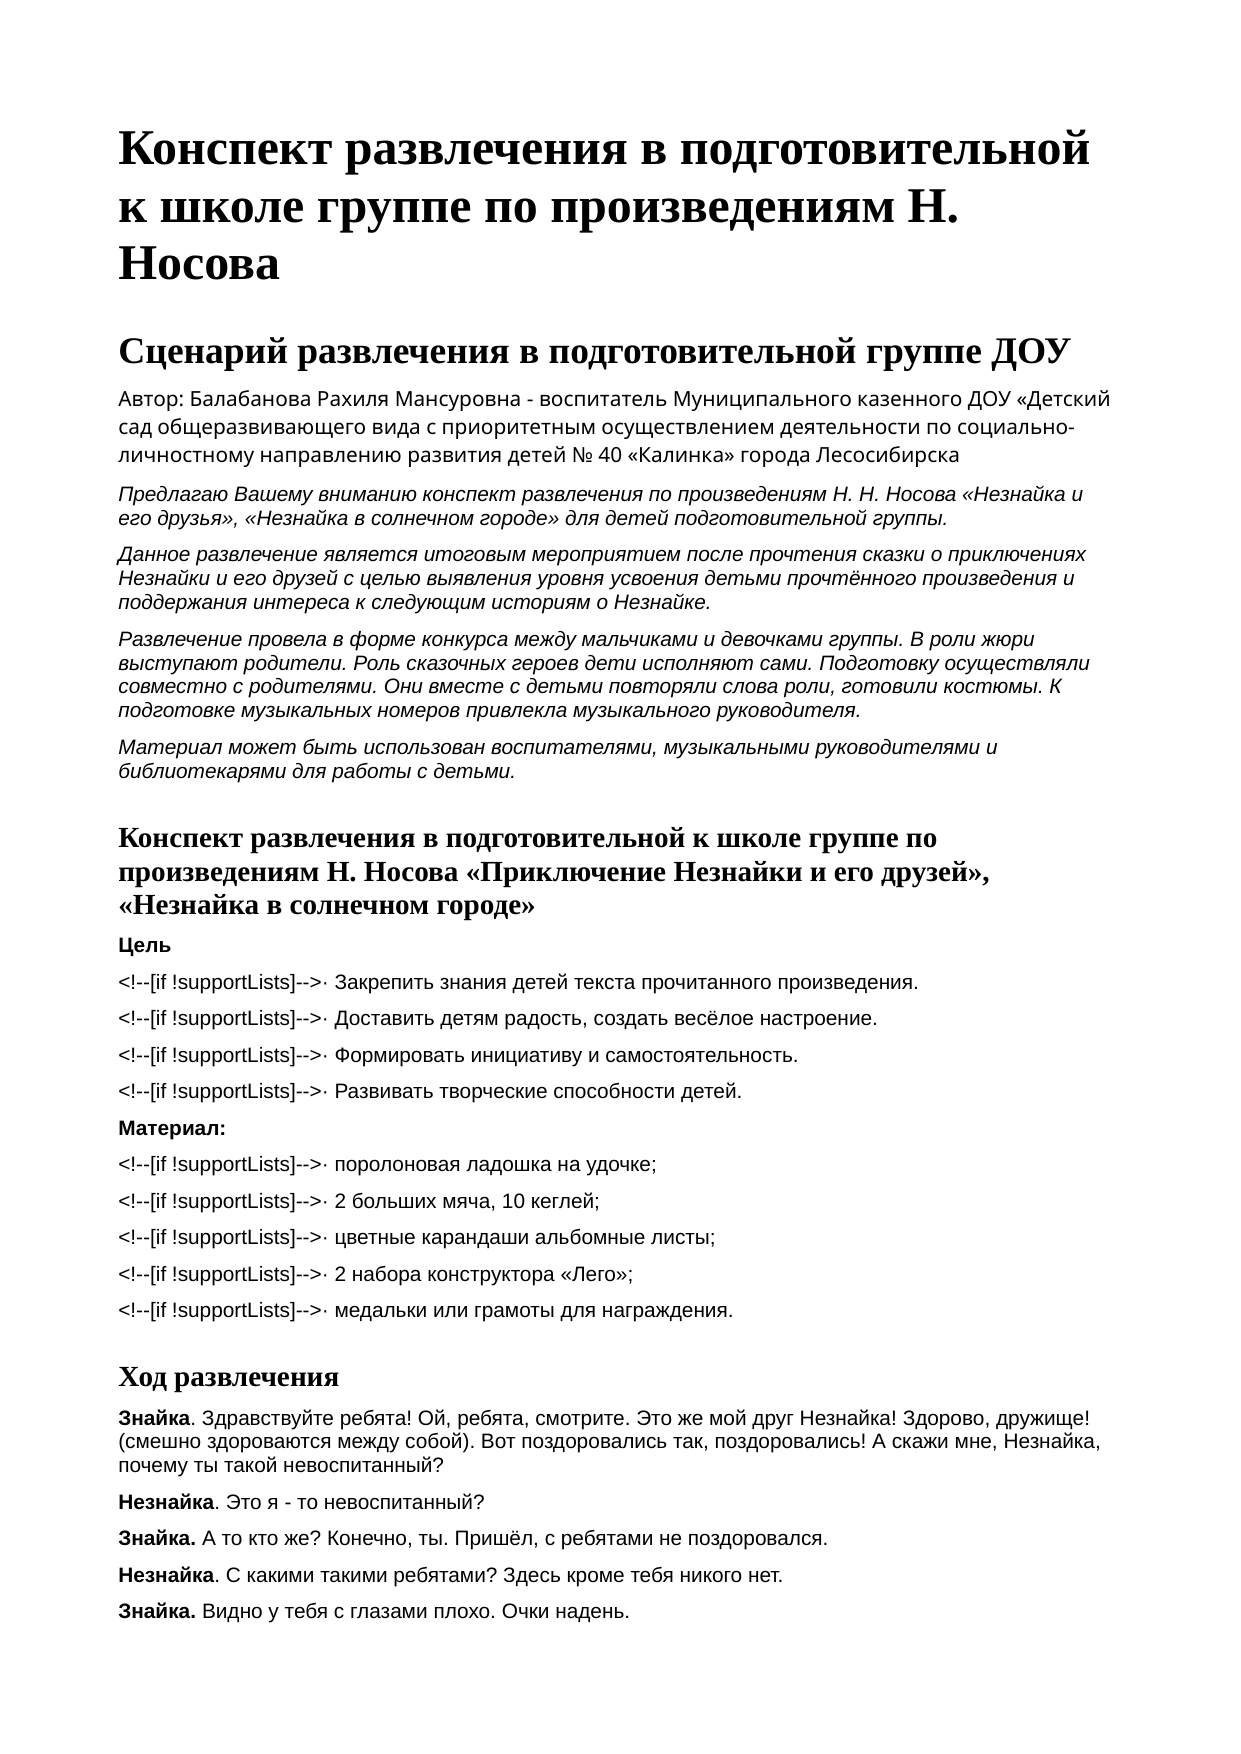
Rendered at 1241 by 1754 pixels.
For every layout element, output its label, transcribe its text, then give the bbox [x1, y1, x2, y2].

text Незнайка. Это я - то невоспитанный? [118, 1490, 1122, 1514]
text Материал: [118, 1116, 1122, 1139]
text Предлагаю Вашему вниманию конспект развлечения по произведениям Н. Н. Носова «Незнайка и его друзья», «Незнайка в солнечном городе» для детей подготовительной группы. [118, 482, 1122, 529]
text <!--[if !supportLists]-->· медальки или грамоты для награждения. [118, 1298, 1122, 1322]
text Цель [118, 933, 1122, 957]
text Автор: Балабанова Рахиля Мансуровна - воспитатель Муниципального казенного ДОУ «Детский сад общеразвивающего вида с приоритетным осуществлением деятельности по социально-личностному направлению развития детей № 40 «Калинка» города Лесосибирска [118, 384, 1122, 469]
text Материал может быть использован воспитателями, музыкальными руководителями и библиотекарями для работы с детьми. [118, 735, 1122, 783]
text <!--[if !supportLists]-->· Закрепить знания детей текста прочитанного произведения. [118, 970, 1122, 994]
subtitle Сценарий развлечения в подготовительной группе ДОУ [118, 328, 1122, 371]
subtitle Конспект развлечения в подготовительной к школе группе по произведениям Н. Носова «Приключение Незнайки и его друзей», «Незнайка в солнечном городе» [118, 820, 1122, 921]
text <!--[if !supportLists]-->· поролоновая ладошка на удочке; [118, 1152, 1122, 1176]
text Незнайка. С какими такими ребятами? Здесь кроме тебя никого нет. [118, 1563, 1122, 1587]
text <!--[if !supportLists]-->· 2 больших мяча, 10 кеглей; [118, 1188, 1122, 1212]
text <!--[if !supportLists]-->· Формировать инициативу и самостоятельность. [118, 1043, 1122, 1067]
text Знайка. Здравствуйте ребята! Ой, ребята, смотрите. Это же мой друг Незнайка! Здорово, дружище! (смешно здороваются между собой). Вот поздоровались так, поздоровались! А скажи мне, Незнайка, почему ты такой невоспитанный? [118, 1405, 1122, 1477]
text <!--[if !supportLists]-->· Доставить детям радость, создать весёлое настроение. [118, 1006, 1122, 1030]
text <!--[if !supportLists]-->· Развивать творческие способности детей. [118, 1079, 1122, 1103]
text <!--[if !supportLists]-->· цветные карандаши альбомные листы; [118, 1225, 1122, 1249]
text Развлечение провела в форме конкурса между мальчиками и девочками группы. В роли жюри выступают родители. Роль сказочных героев дети исполняют сами. Подготовку осуществляли совместно с родителями. Они вместе с детьми повторяли слова роли, готовили костюмы. К подготовке музыкальных номеров привлекла музыкального руководителя. [118, 626, 1122, 722]
subtitle Ход развлечения [118, 1359, 1122, 1393]
text Знайка. А то кто же? Конечно, ты. Пришёл, с ребятами не поздоровался. [118, 1526, 1122, 1550]
text <!--[if !supportLists]-->· 2 набора конструктора «Лего»; [118, 1261, 1122, 1285]
text Знайка. Видно у тебя с глазами плохо. Очки надень. [118, 1599, 1122, 1623]
text Данное развлечение является итоговым мероприятием после прочтения сказки о приключениях Незнайки и его друзей с целью выявления уровня усвоения детьми прочтённого произведения и поддержания интереса к следующим историям о Незнайке. [118, 542, 1122, 614]
subtitle Конспект развлечения в подготовительной к школе группе по произведениям Н. Носова [118, 118, 1122, 291]
